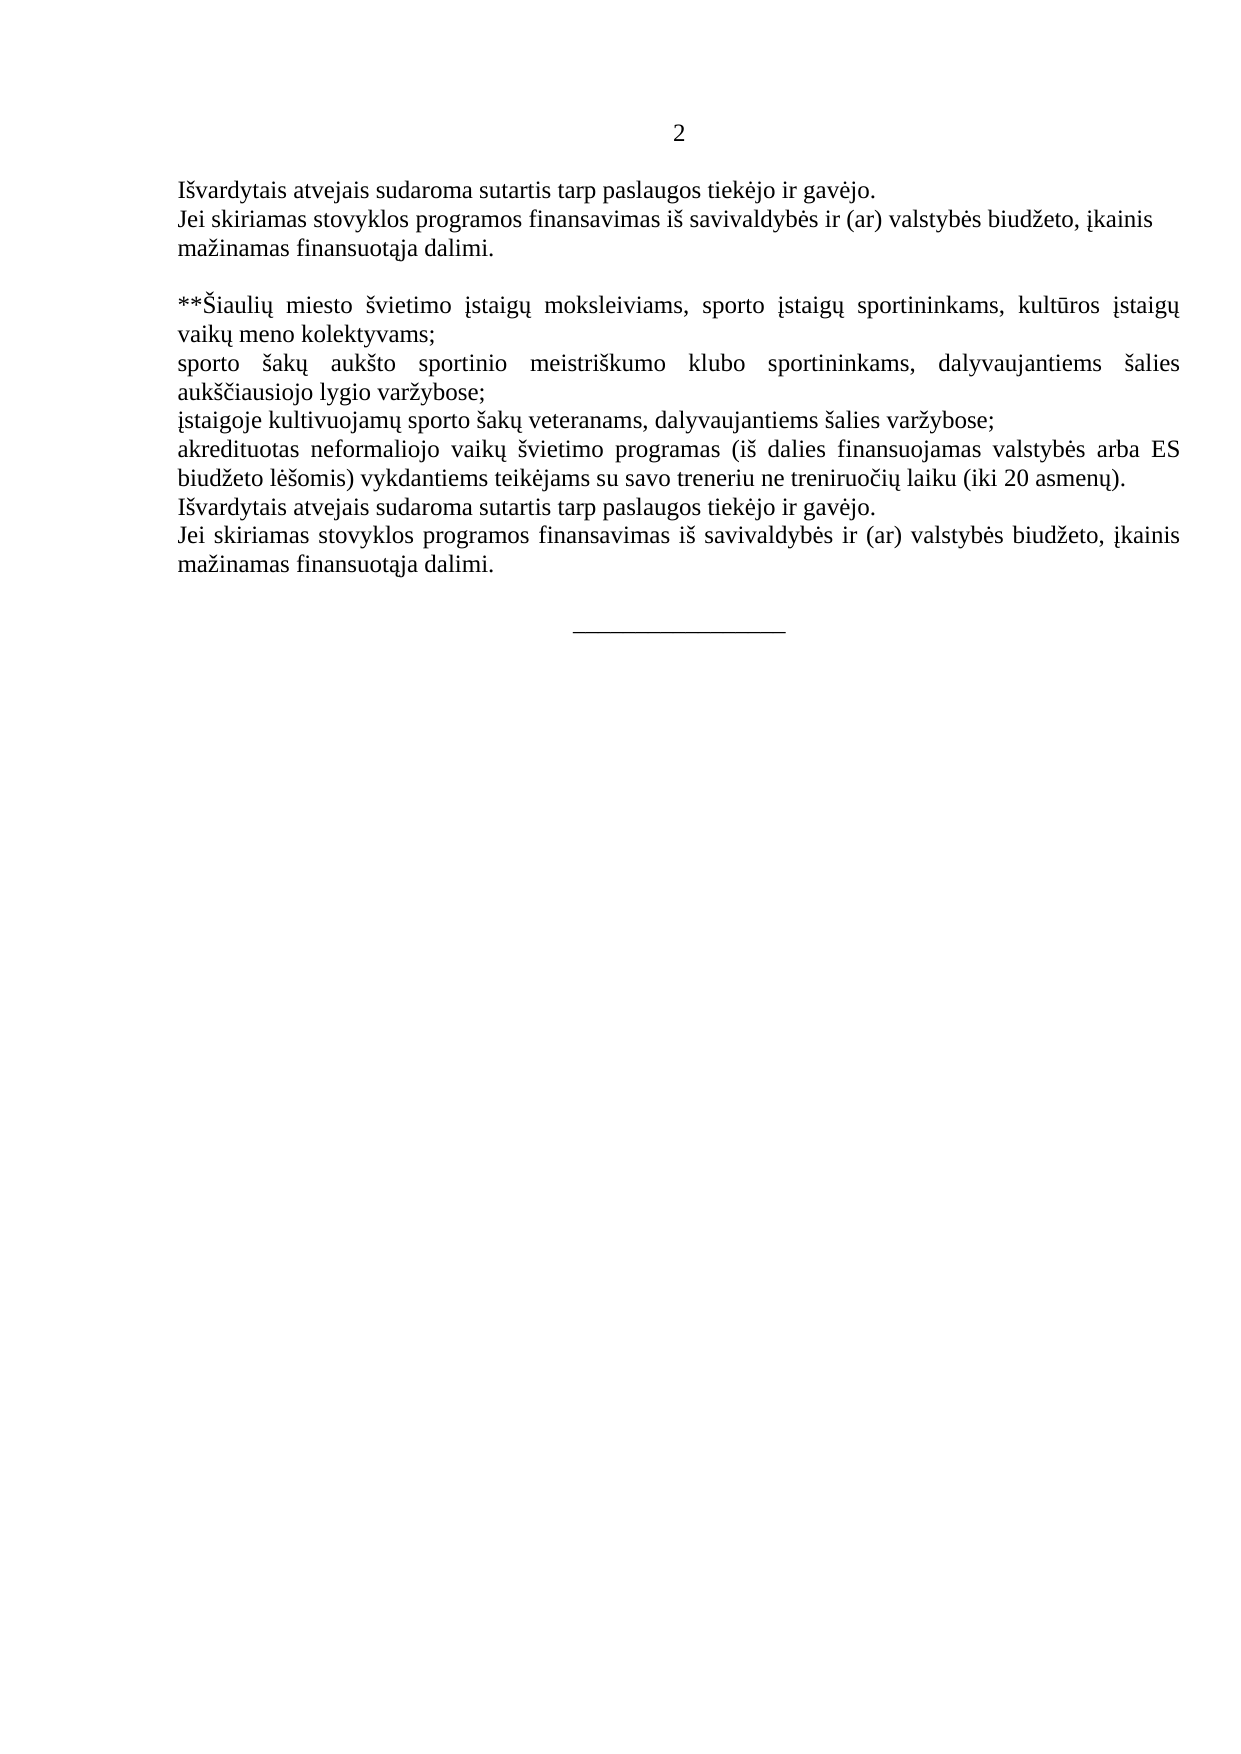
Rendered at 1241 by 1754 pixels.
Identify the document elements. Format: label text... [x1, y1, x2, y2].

text Jei skiriamas stovyklos programos finansavimas iš savivaldybės ir (ar) valstybės biudžeto, įkainis mažinamas finansuotąja dalimi. [177, 521, 1181, 578]
text **Šiaulių miesto švietimo įstaigų moksleiviams, sporto įstaigų sportininkams, kultūros įstaigų vaikų meno kolektyvams; [177, 291, 1181, 348]
text Išvardytais atvejais sudaroma sutartis tarp paslaugos tiekėjo ir gavėjo. [177, 492, 1181, 521]
text Jei skiriamas stovyklos programos finansavimas iš savivaldybės ir (ar) valstybės biudžeto, įkainis mažinamas finansuotąja dalimi. [177, 204, 1181, 262]
text sporto šakų aukšto sportinio meistriškumo klubo sportininkams, dalyvaujantiems šalies aukščiausiojo lygio varžybose; [177, 348, 1181, 406]
text įstaigoje kultivuojamų sporto šakų veteranams, dalyvaujantiems šalies varžybose; [177, 406, 1181, 434]
text Išvardytais atvejais sudaroma sutartis tarp paslaugos tiekėjo ir gavėjo. [177, 176, 1181, 204]
text _________________ [177, 607, 1181, 636]
text akredituotas neformaliojo vaikų švietimo programas (iš dalies finansuojamas valstybės arba ES biudžeto lėšomis) vykdantiems teikėjams su savo treneriu ne treniruočių laiku (iki 20 asmenų). [177, 434, 1181, 492]
